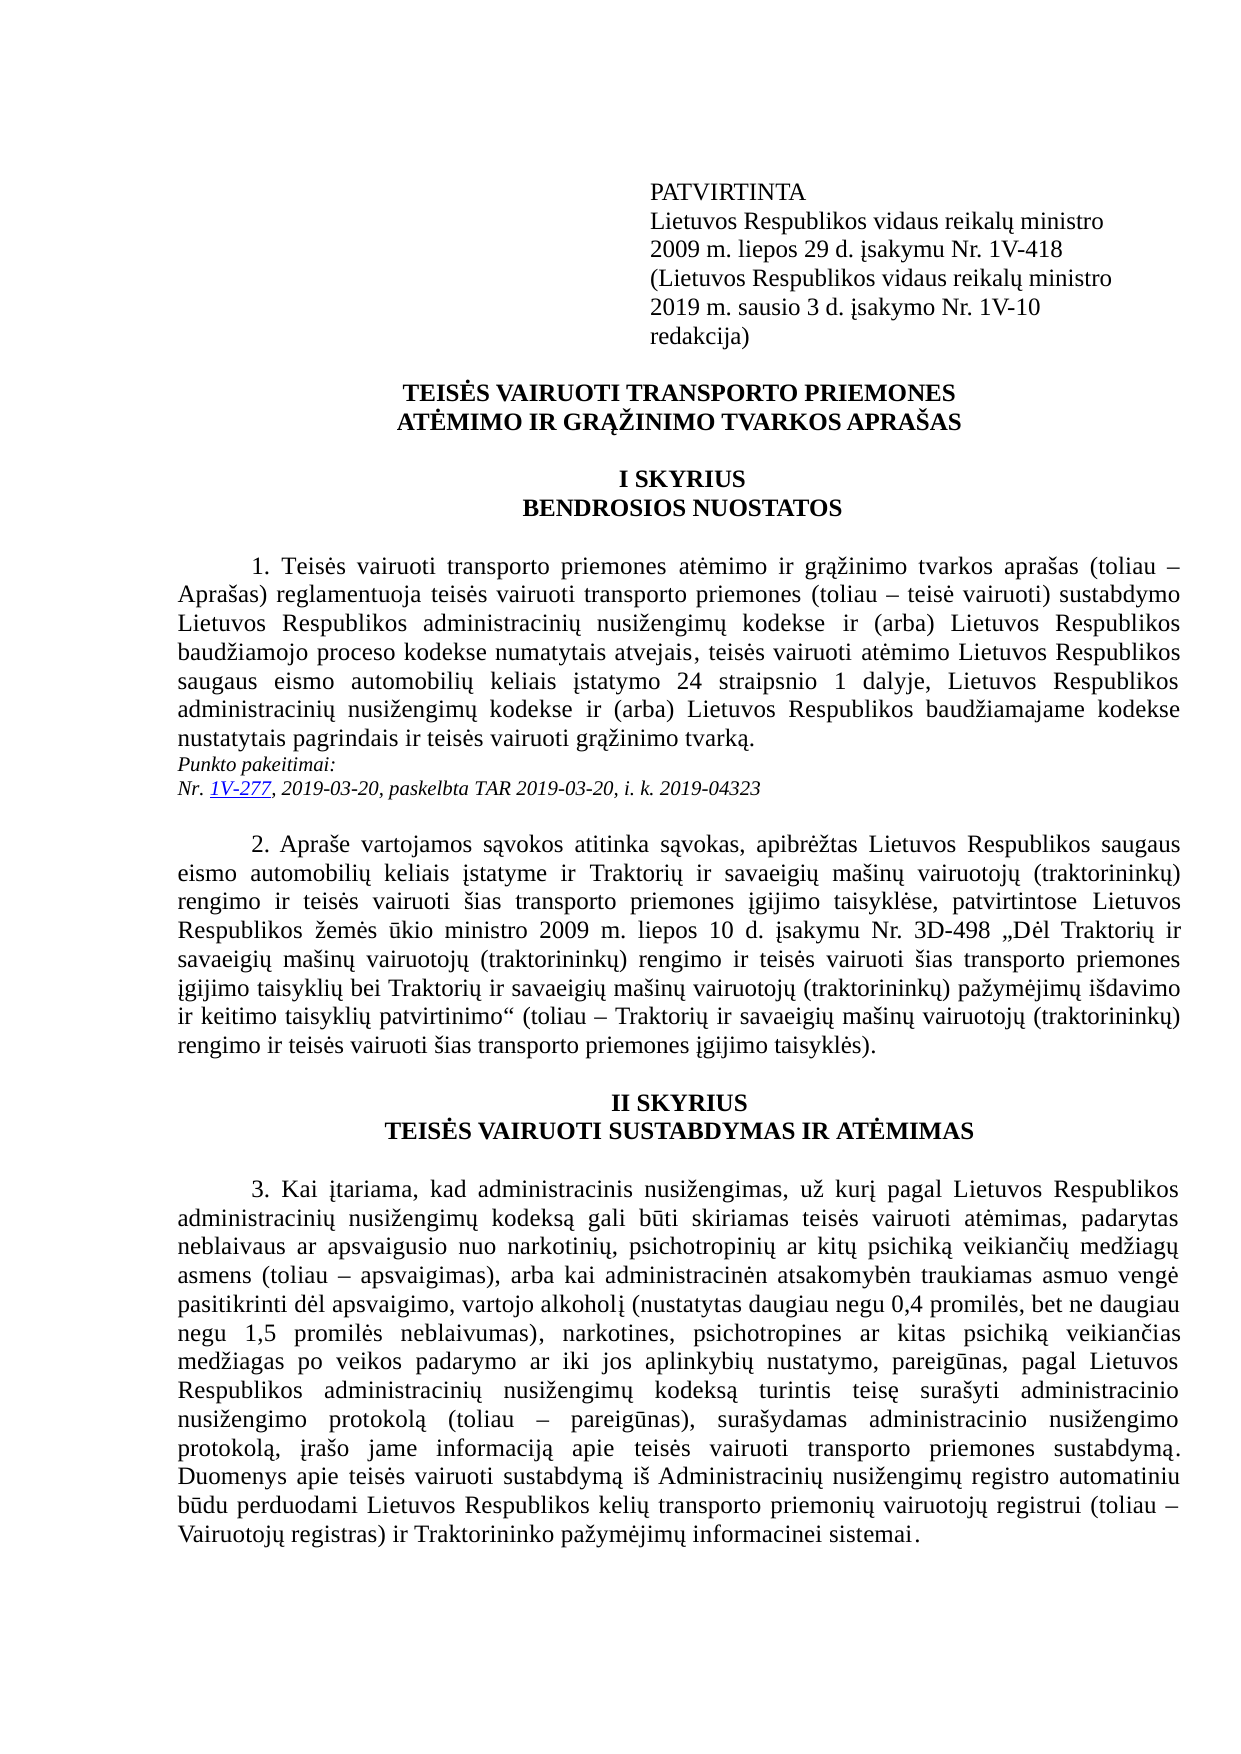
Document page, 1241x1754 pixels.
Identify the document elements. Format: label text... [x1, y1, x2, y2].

text 1. Teisės vairuoti transporto priemones atėmimo ir grąžinimo tvarkos aprašas (toliau – Aprašas) reglamentuoja teisės vairuoti transporto priemones (toliau – teisė vairuoti) sustabdymo Lietuvos Respublikos administracinių nusižengimų kodekse ir (arba) Lietuvos Respublikos baudžiamojo proceso kodekse numatytais atvejais, teisės vairuoti atėmimo Lietuvos Respublikos saugaus eismo automobilių keliais įstatymo 24 straipsnio 1 dalyje, Lietuvos Respublikos administracinių nusižengimų kodekse ir (arba) Lietuvos Respublikos baudžiamajame kodekse nustatytais pagrindais ir teisės vairuoti grąžinimo tvarką. [177, 551, 1181, 752]
text Patvirtinta [236, 177, 1181, 206]
text redakcija) [177, 321, 1181, 349]
text TEISĖS VAIRUOTI TRANSPORTO PRIEMONES [177, 378, 1181, 407]
text 2. Apraše vartojamos sąvokos atitinka sąvokas, apibrėžtas Lietuvos Respublikos saugaus eismo automobilių keliais įstatyme ir Traktorių ir savaeigių mašinų vairuotojų (traktorininkų) rengimo ir teisės vairuoti šias transporto priemones įgijimo taisyklėse, patvirtintose Lietuvos Respublikos žemės ūkio ministro 2009 m. liepos 10 d. įsakymu Nr. 3D-498 „Dėl Traktorių ir savaeigių mašinų vairuotojų (traktorininkų) rengimo ir teisės vairuoti šias transporto priemones įgijimo taisyklių bei Traktorių ir savaeigių mašinų vairuotojų (traktorininkų) pažymėjimų išdavimo ir keitimo taisyklių patvirtinimo“ (toliau – Traktorių ir savaeigių mašinų vairuotojų (traktorininkų) rengimo ir teisės vairuoti šias transporto priemones įgijimo taisyklės). [177, 829, 1181, 1059]
text I SKYRIUS [177, 464, 1181, 493]
text 3. Kai įtariama, kad administracinis nusižengimas, už kurį pagal Lietuvos Respublikos administracinių nusižengimų kodeksą gali būti skiriamas teisės vairuoti atėmimas, padarytas neblaivaus ar apsvaigusio nuo narkotinių, psichotropinių ar kitų psichiką veikiančių medžiagų asmens (toliau – apsvaigimas), arba kai administracinėn atsakomybėn traukiamas asmuo vengė pasitikrinti dėl apsvaigimo, vartojo alkoholį (nustatytas daugiau negu 0,4 promilės, bet ne daugiau negu 1,5 promilės neblaivumas), narkotines, psichotropines ar kitas psichiką veikiančias medžiagas po veikos padarymo ar iki jos aplinkybių nustatymo, pareigūnas, pagal Lietuvos Respublikos administracinių nusižengimų kodeksą turintis teisę surašyti administracinio nusižengimo protokolą (toliau – pareigūnas), surašydamas administracinio nusižengimo protokolą, įrašo jame informaciją apie teisės vairuoti transporto priemones sustabdymą. Duomenys apie teisės vairuoti sustabdymą iš Administracinių nusižengimų registro automatiniu būdu perduodami Lietuvos Respublikos kelių transporto priemonių vairuotojų registrui (toliau – Vairuotojų registras) ir Traktorininko pažymėjimų informacinei sistemai. [177, 1174, 1181, 1548]
text BENDROSIOS NUOSTATOS [177, 493, 1181, 522]
text Punkto pakeitimai: [177, 752, 1181, 776]
text (Lietuvos Respublikos vidaus reikalų ministro [177, 263, 1181, 292]
text II SKYRIUS [177, 1088, 1181, 1116]
text Lietuvos Respublikos vidaus reikalų ministro [177, 206, 1181, 234]
text TEISĖS VAIRUOTI SUSTABDYMAS IR ATĖMIMAS [177, 1116, 1181, 1145]
text Nr. 1V-277, 2019-03-20, paskelbta TAR 2019-03-20, i. k. 2019-04323 [177, 776, 1181, 800]
text 2019 m. sausio 3 d. įsakymo Nr. 1V-10 [177, 292, 1181, 321]
text 2009 m. liepos 29 d. įsakymu Nr. 1V-418 [177, 234, 1181, 263]
text ATĖMIMO IR GRĄŽINIMO TVARKOS APRAŠAS [177, 407, 1181, 436]
